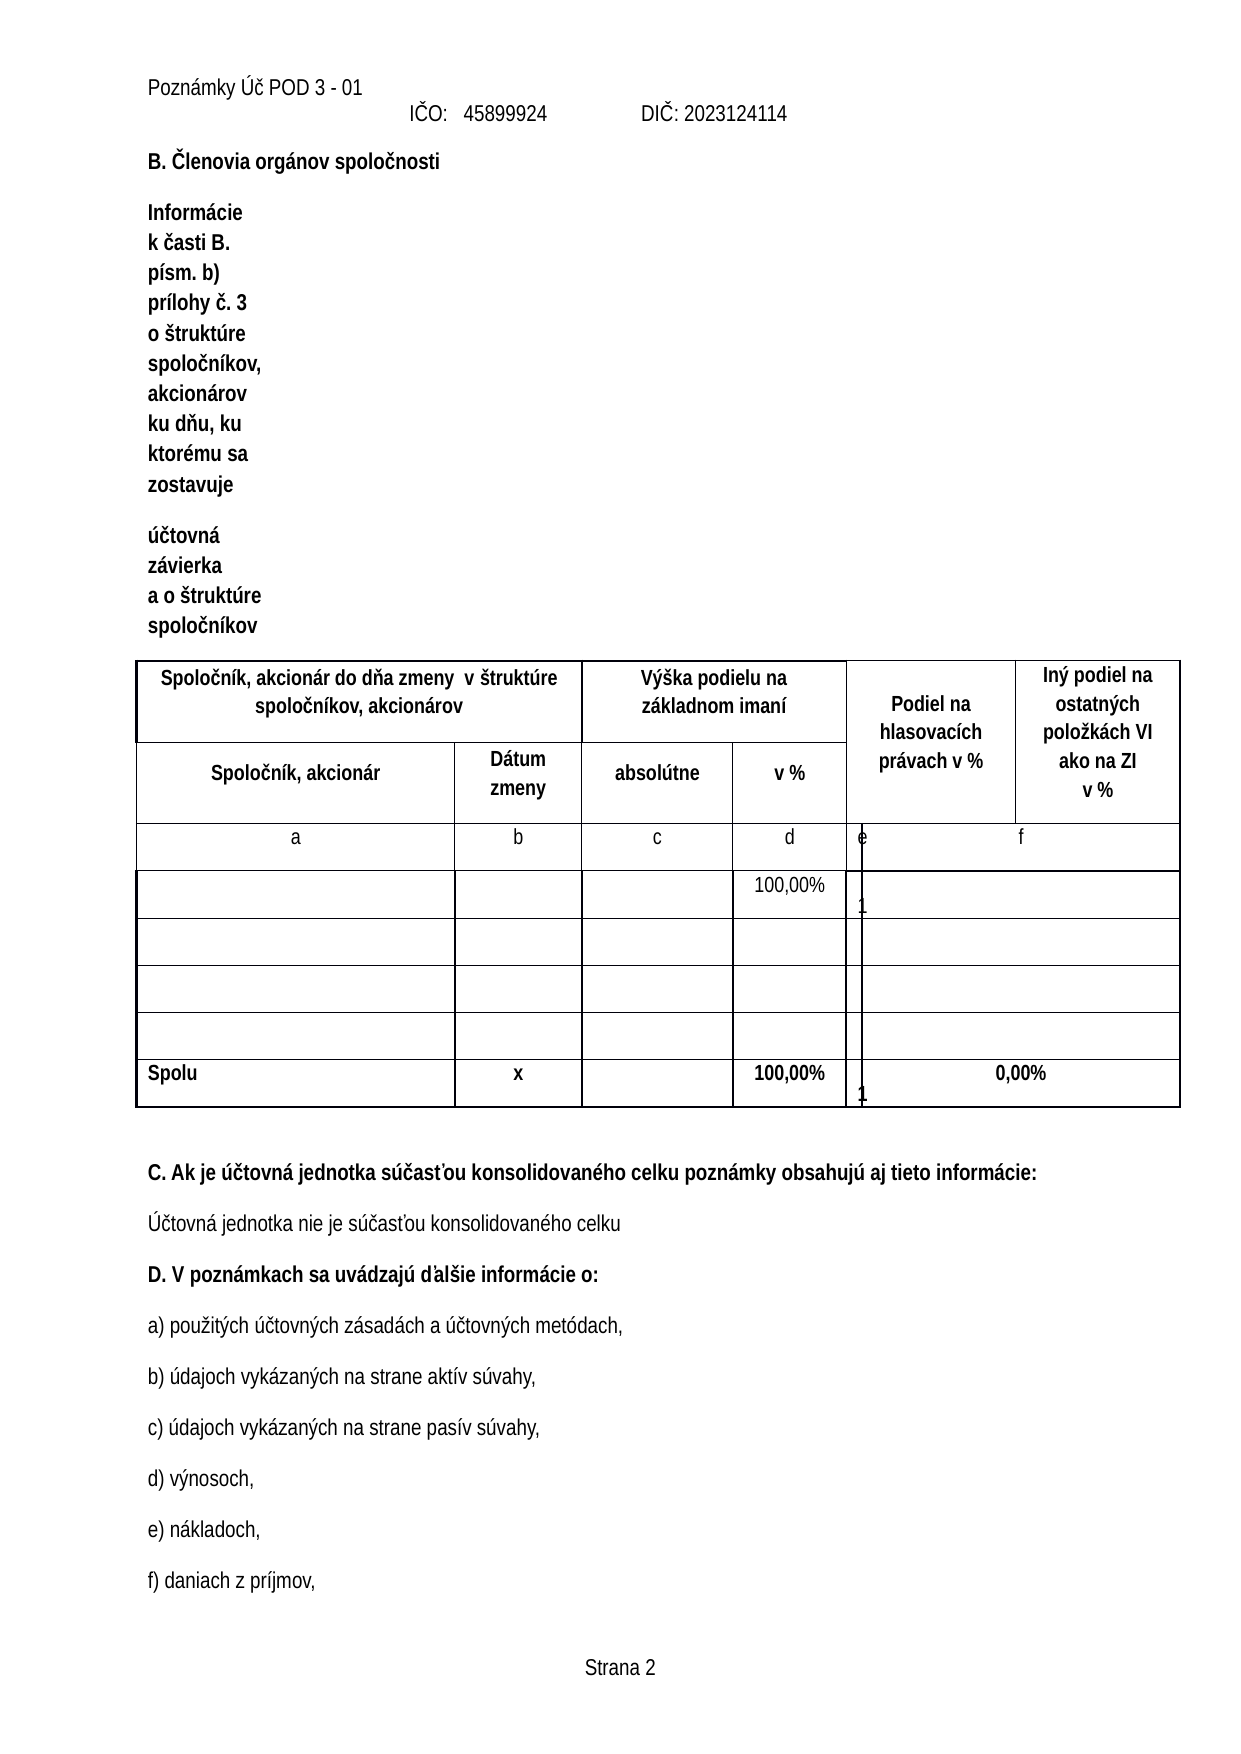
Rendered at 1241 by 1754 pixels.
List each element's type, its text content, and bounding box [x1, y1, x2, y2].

table_cell [456, 966, 581, 1012]
table_cell [583, 919, 732, 965]
text a) použitých účtovných zásadách a účtovných metódach, [148, 1312, 1141, 1338]
text f) daniach z príjmov, [148, 1567, 1141, 1594]
table_cell [1181, 918, 1240, 965]
table_cell Iný podiel na ostatných položkách VI ako na ZI v % [1016, 661, 1179, 823]
table_cell [1181, 742, 1240, 823]
table_cell [734, 966, 845, 1012]
table_cell [1181, 823, 1240, 870]
table_cell [863, 872, 1179, 918]
text C. Ak je účtovná jednotka súčasťou konsolidovaného celku poznámky obsahujú aj tieto informácie: [148, 1159, 1141, 1185]
table_cell a [137, 824, 454, 870]
table_cell [138, 966, 454, 1012]
table_cell Dátum zmeny [455, 743, 581, 823]
table_cell Spolu [138, 1060, 454, 1106]
table_cell [456, 919, 581, 965]
table_cell [138, 1013, 454, 1059]
text b) údajoch vykázaných na strane aktív súvahy, [148, 1363, 1141, 1389]
table_cell [138, 919, 454, 965]
table_cell b [455, 824, 581, 870]
table_cell 100,00% [734, 1060, 845, 1106]
table_cell [1181, 1059, 1240, 1106]
table_cell [1181, 1012, 1240, 1059]
text B. Členovia orgánov spoločnosti [148, 148, 1141, 174]
table_cell f [863, 824, 1179, 870]
table_cell c [582, 824, 732, 870]
table_header Informácie k časti B. písm. b) prílohy č. 3 o štruktúre spoločníkov, akcionárov ku dňu, ku ktorému sa zostavuje účtovná závierka a o štruktúre spoločníkov [136, 199, 281, 659]
text Účtovná jednotka nie je súčasťou konsolidovaného celku [148, 1210, 1141, 1236]
table_cell [583, 1013, 732, 1059]
table_cell [1181, 965, 1240, 1012]
table_cell [456, 871, 581, 918]
table_cell [734, 1013, 845, 1059]
table_cell 100,00% [847, 1060, 861, 1106]
table_cell [863, 919, 1179, 965]
table_cell [863, 966, 1179, 1012]
table_cell 100,00% [734, 871, 845, 918]
table_cell [847, 966, 861, 1012]
table_cell Výška podielu na základnom imaní [583, 662, 846, 742]
table_cell [847, 1013, 861, 1059]
table_cell [583, 1060, 732, 1106]
table_cell [456, 1013, 581, 1059]
table_cell 100,00% [847, 872, 861, 918]
table_cell Podiel na hlasovacích právach v % [847, 661, 1015, 823]
text d) výnosoch, [148, 1465, 1141, 1492]
table_cell [138, 871, 454, 918]
table_cell Spoločník, akcionár do dňa zmeny v štruktúre spoločníkov, akcionárov [138, 662, 581, 742]
table_cell 0,00% [863, 1060, 1179, 1106]
table_cell [583, 966, 732, 1012]
table_cell [1181, 660, 1240, 742]
table_cell [583, 871, 732, 918]
table_cell [734, 919, 845, 965]
table_cell x [456, 1060, 581, 1106]
table_cell [863, 1013, 1179, 1059]
text D. V poznámkach sa uvádzajú ďalšie informácie o: [148, 1261, 1141, 1287]
text e) nákladoch, [148, 1516, 1141, 1543]
table_cell [1181, 870, 1240, 918]
text c) údajoch vykázaných na strane pasív súvahy, [148, 1414, 1141, 1441]
table_cell absolútne [582, 743, 732, 823]
table_cell e [847, 824, 861, 870]
table_cell v % [733, 743, 846, 823]
table_cell [847, 919, 861, 965]
table_cell d [733, 824, 846, 870]
table_cell Spoločník, akcionár [137, 743, 454, 823]
